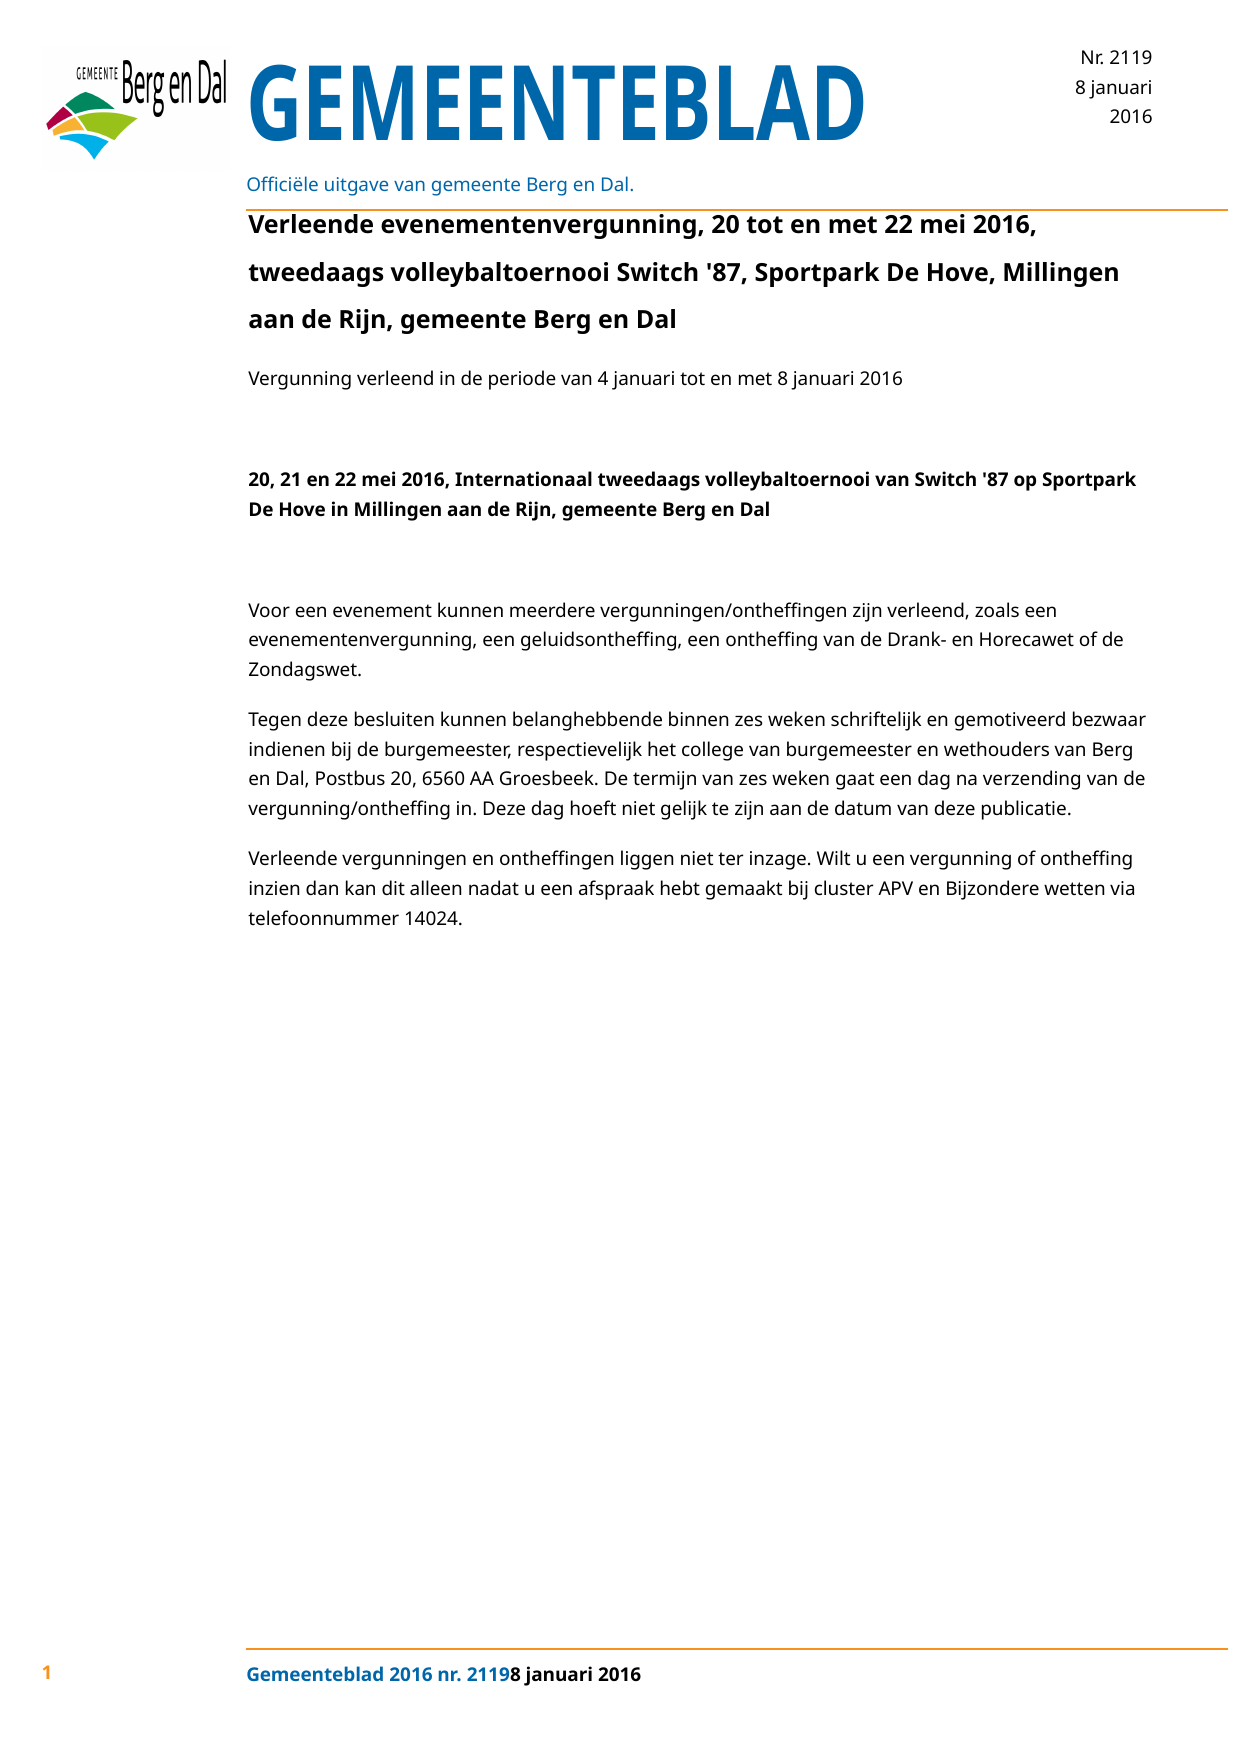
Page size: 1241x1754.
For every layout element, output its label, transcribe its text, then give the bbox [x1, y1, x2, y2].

text Voor een evenement kunnen meerdere vergunningen/ontheffingen zijn verleend, zoals een evenementenvergunning, een geluidsontheffing, een ontheffing van de Drank- en Horecawet of de Zondagswet. [248, 597, 1152, 682]
picture [41, 47, 231, 172]
text Tegen deze besluiten kunnen belanghebbende binnen zes weken schriftelijk en gemotiveerd bezwaar indienen bij de burgemeester, respectievelijk het college van burgemeester en wethouders van Berg en Dal, Postbus 20, 6560 AA Groesbeek. De termijn van zes weken gaat een dag na verzending van de vergunning/ontheffing in. Deze dag hoeft niet gelijk te zijn aan de datum van deze publicatie. [248, 706, 1152, 821]
text Verleende vergunningen en ontheffingen liggen niet ter inzage. Wilt u een vergunning of ontheffing inzien dan kan dit alleen nadat u een afspraak hebt gemaakt bij cluster APV en Bijzondere wetten via telefoonnummer 14024. [248, 846, 1152, 930]
text Verleende evenementenvergunning, 20 tot en met 22 mei 2016, tweedaags volleybaltoernooi Switch '87, Sportpark De Hove, Millingen aan de Rijn, gemeente Berg en Dal [248, 211, 1152, 336]
text Vergunning verleend in de periode van 4 januari tot en met 8 januari 2016 [248, 366, 1152, 391]
text 20, 21 en 22 mei 2016, Internationaal tweedaags volleybaltoernooi van Switch '87 op Sportpark De Hove in Millingen aan de Rijn, gemeente Berg en Dal [248, 466, 1152, 522]
